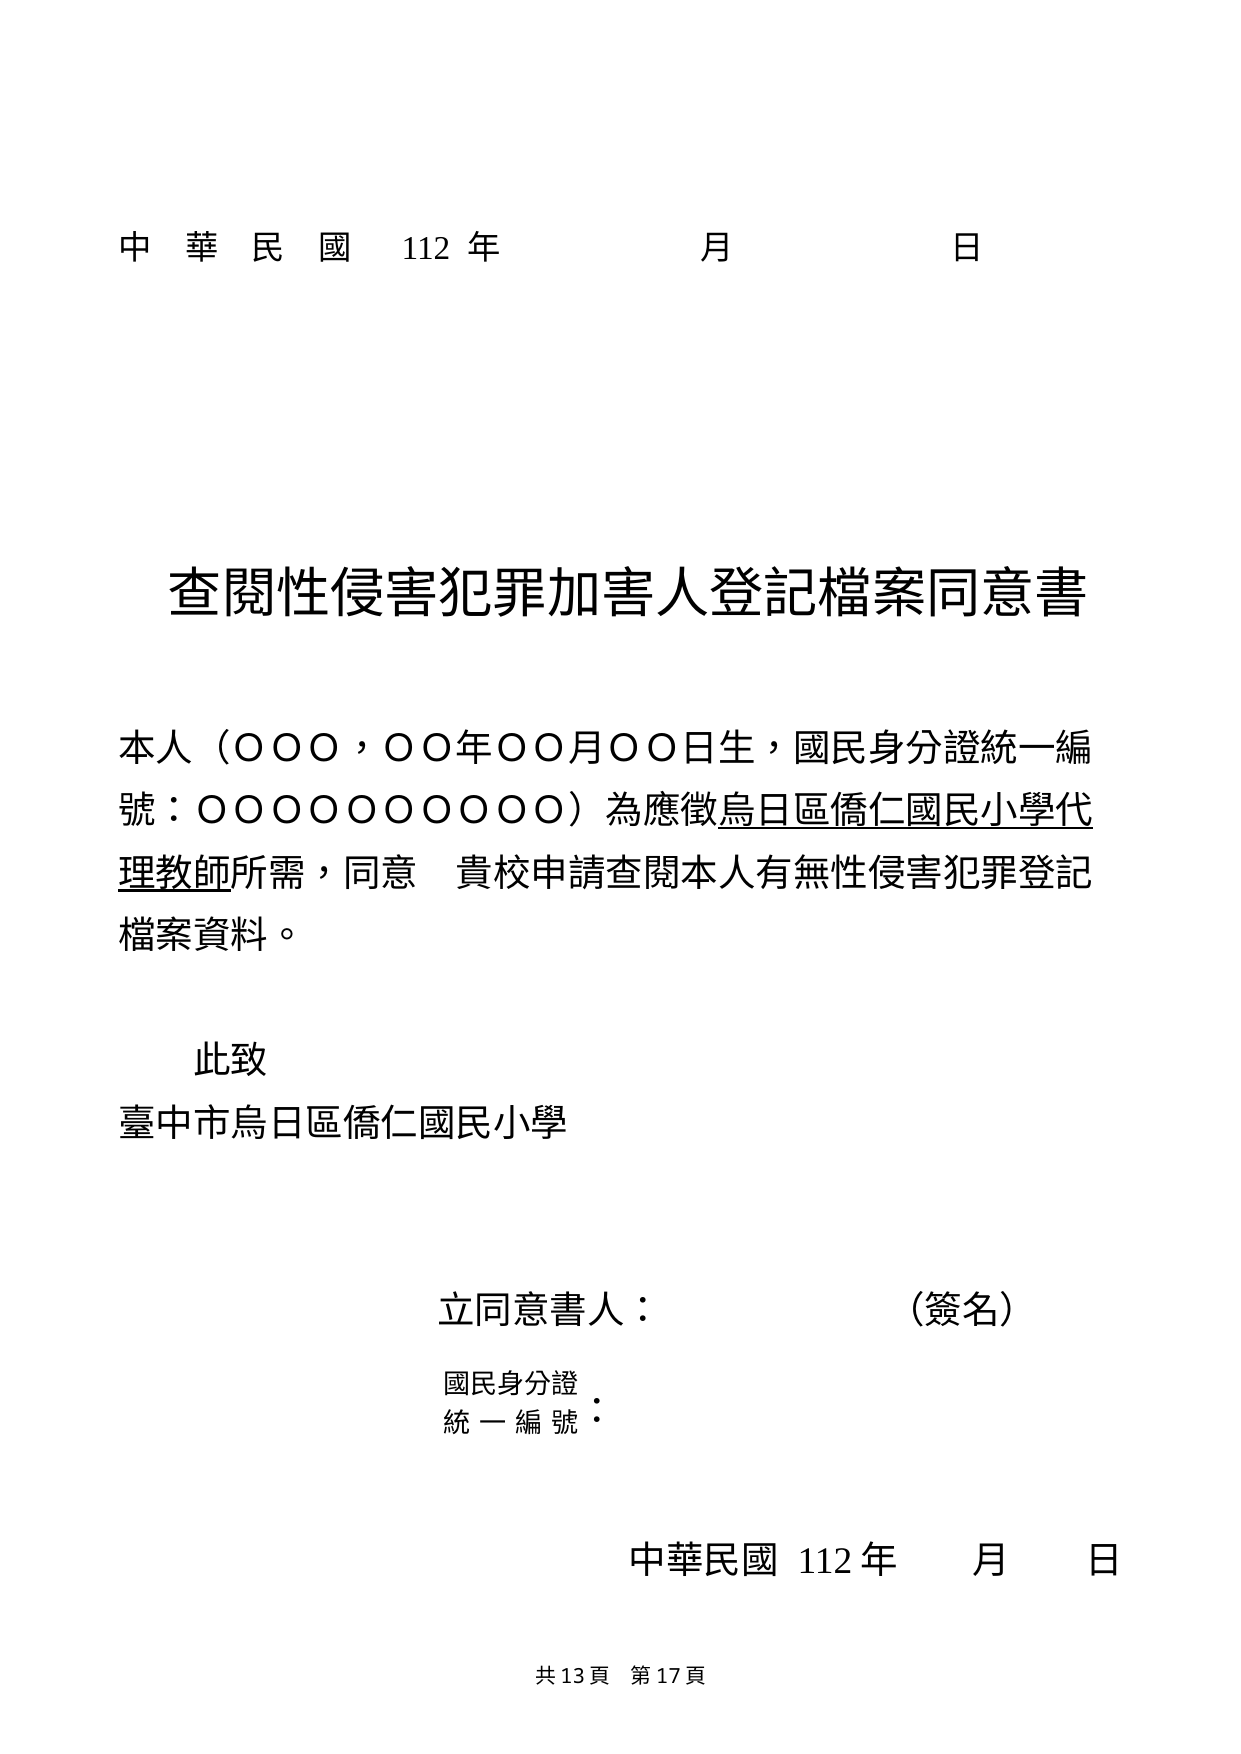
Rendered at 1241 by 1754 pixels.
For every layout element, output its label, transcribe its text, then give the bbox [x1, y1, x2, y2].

text 國民身分證統一編號： [118, 1328, 1122, 1453]
text 臺中市烏日區僑仁國民小學 [118, 1078, 1122, 1141]
text 立同意書人： （簽名） [118, 1266, 1122, 1328]
text 查閱性侵害犯罪加害人登記檔案同意書 [118, 516, 1138, 641]
text 此致 [118, 1016, 1122, 1078]
text 中華民國 112年 月 日 [118, 1516, 1122, 1578]
text 本人（ＯＯＯ，ＯＯ年ＯＯ月ＯＯ日生，國民身分證統一編號：ＯＯＯＯＯＯＯＯＯＯ）為應徵烏日區僑仁國民小學代理教師所需，同意 貴校申請查閱本人有無性侵害犯罪登記檔案資料。 [118, 703, 1122, 953]
text 中 華 民 國 112 年 月 日 [118, 203, 1122, 266]
